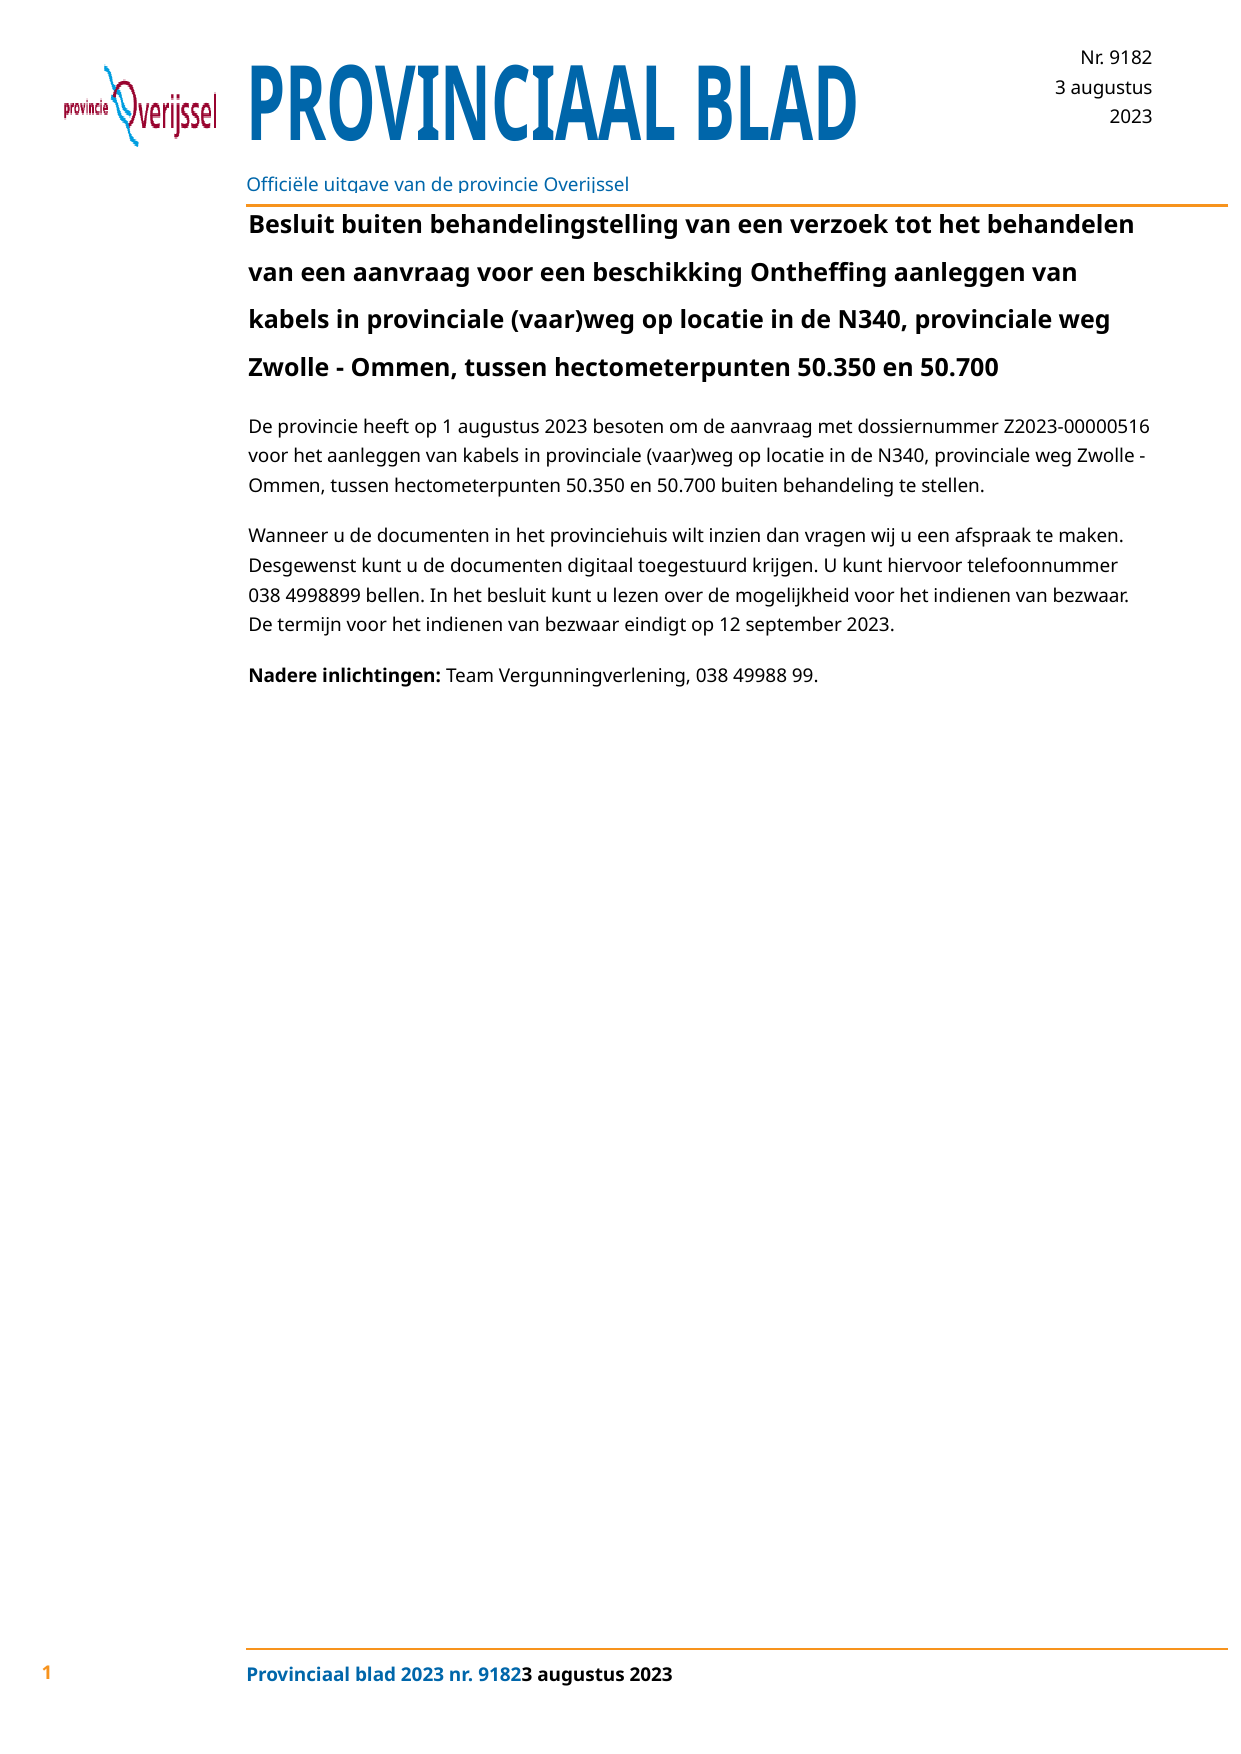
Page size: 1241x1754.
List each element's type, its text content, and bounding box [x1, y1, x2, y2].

text Nadere inlichtingen: Team Vergunningverlening, 038 49988 99. [248, 662, 1152, 688]
text De provincie heeft op 1 augustus 2023 besoten om de aanvraag met dossiernummer Z2023-00000516 voor het aanleggen van kabels in provinciale (vaar)weg op locatie in de N340, provinciale weg Zwolle - Ommen, tussen hectometerpunten 50.350 en 50.700 buiten behandeling te stellen. [248, 413, 1152, 498]
text Wanneer u de documenten in het provinciehuis wilt inzien dan vragen wij u een afspraak te maken. Desgewenst kunt u de documenten digitaal toegestuurd krijgen. U kunt hiervoor telefoonnummer 038 4998899 bellen. In het besluit kunt u lezen over de mogelijkheid voor het indienen van bezwaar. De termijn voor het indienen van bezwaar eindigt op 12 september 2023. [248, 523, 1152, 637]
text Besluit buiten behandelingstelling van een verzoek tot het behandelen van een aanvraag voor een beschikking Ontheffing aanleggen van kabels in provinciale (vaar)weg op locatie in de N340, provinciale weg Zwolle - Ommen, tussen hectometerpunten 50.350 en 50.700 [248, 207, 1152, 384]
picture [41, 47, 231, 172]
